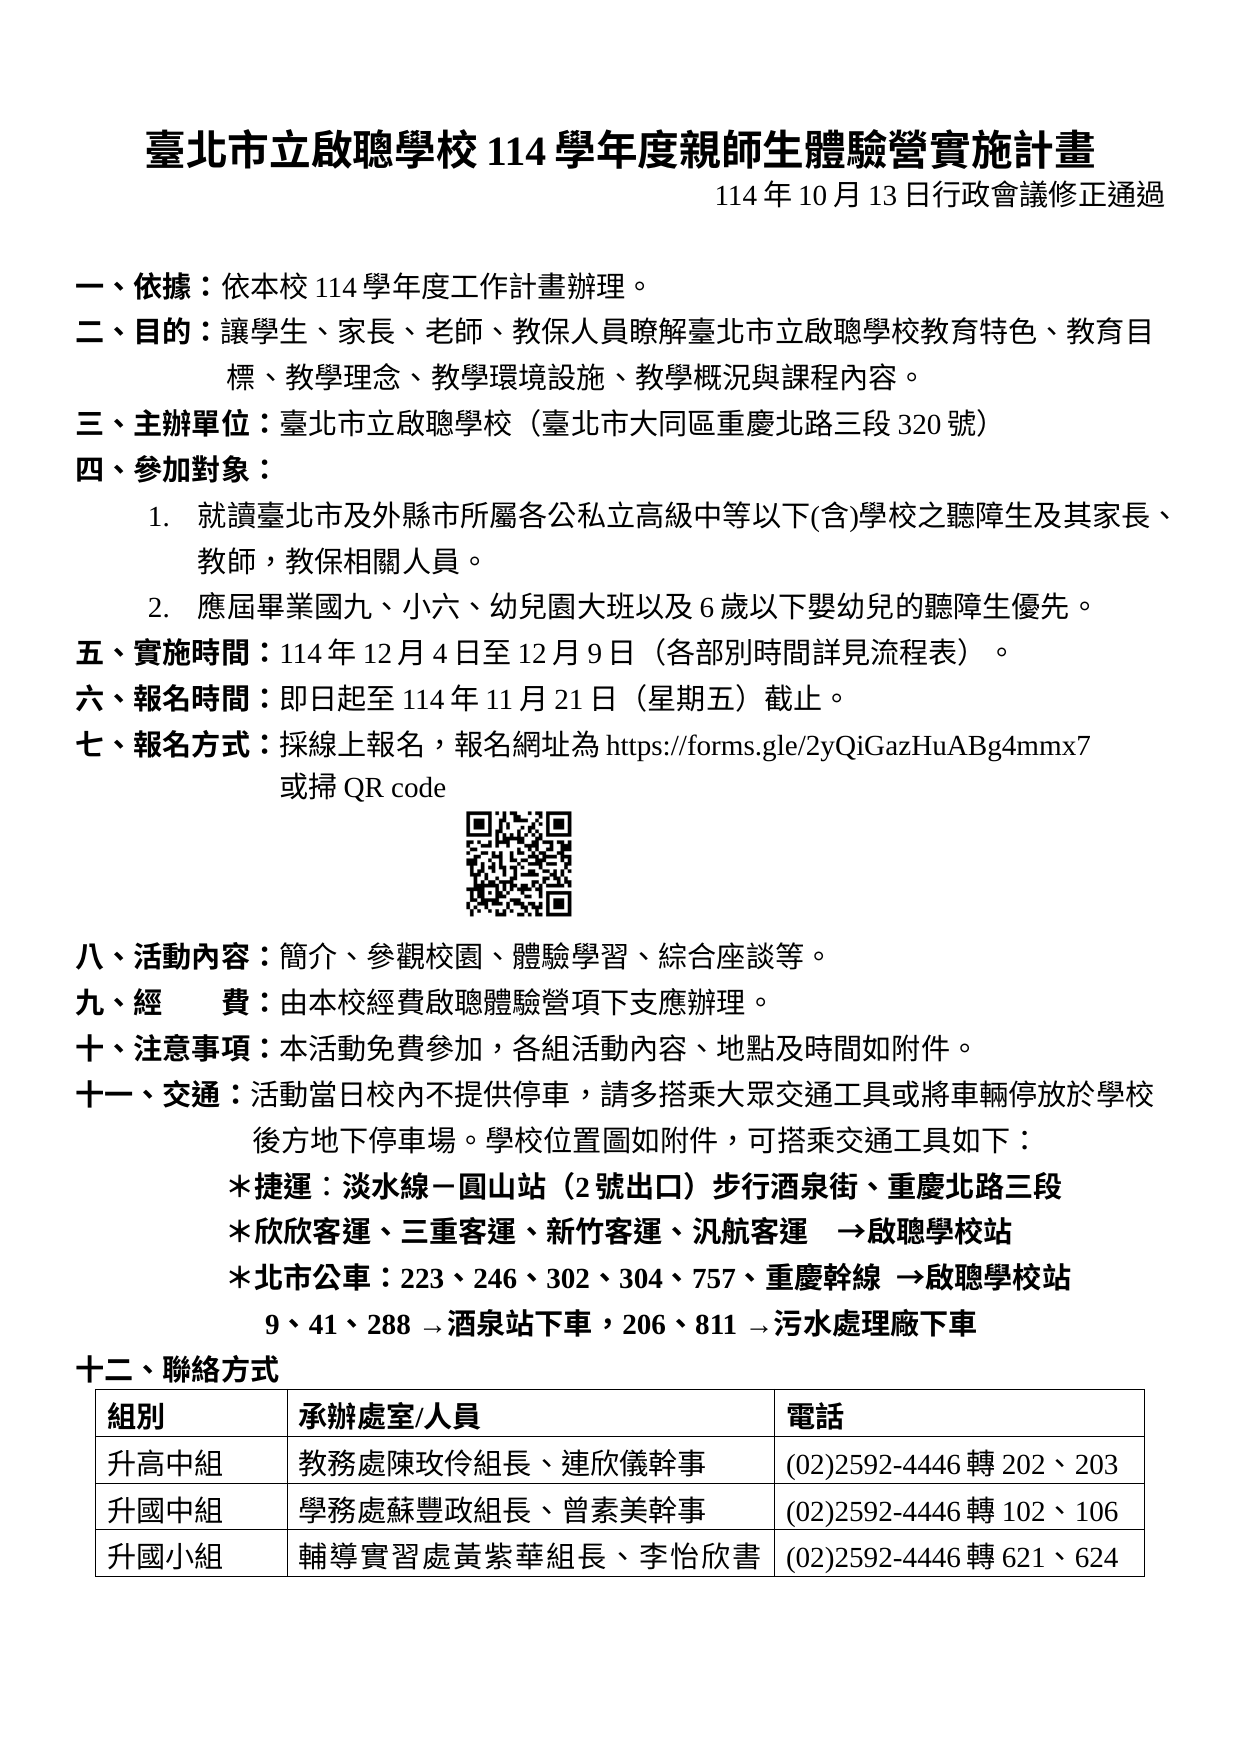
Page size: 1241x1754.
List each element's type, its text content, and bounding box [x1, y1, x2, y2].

text ＊捷運：淡水線－圓山站（2號出口）步行酒泉街、重慶北路三段 [75, 1159, 1165, 1205]
text 五、實施時間：114年12月4日至12月9日（各部別時間詳見流程表）。 [75, 626, 1165, 672]
text 後方地下停車場。學校位置圖如附件，可搭乘交通工具如下： [202, 1114, 1165, 1159]
text 七、報名方式：採線上報名，報名網址為https://forms.gle/2yQiGazHuABg4mmx7 [75, 718, 1165, 764]
table_cell 升國小組 [96, 1530, 287, 1576]
table_cell 升國中組 [96, 1484, 287, 1529]
text 六、報名時間：即日起至114年11月21日（星期五）截止。 [75, 672, 1165, 718]
text 114年10月13日行政會議修正通過 [75, 168, 1165, 214]
list 就讀臺北市及外縣市所屬各公私立高級中等以下(含)學校之聽障生及其家長、教師，教保相關人員。 [148, 489, 1165, 580]
table_header 電話 [775, 1390, 1144, 1436]
table_cell (02)2592-4446轉102、106 [775, 1484, 1144, 1529]
text 十二、聯絡方式 [75, 1343, 1165, 1389]
text 臺北市立啟聰學校114學年度親師生體驗營實施計畫 [75, 105, 1165, 168]
list 應屆畢業國九、小六、幼兒園大班以及6歲以下嬰幼兒的聽障生優先。 [148, 580, 1165, 626]
text 九、經 費：由本校經費啟聰體驗營項下支應辦理。 [75, 976, 1165, 1022]
table_header 組別 [96, 1390, 287, 1436]
table_cell (02)2592-4446轉621、624 [775, 1530, 1144, 1576]
text ＊欣欣客運、三重客運、新竹客運、汎航客運 →啟聰學校站 [75, 1205, 1165, 1251]
table_cell (02)2592-4446轉202、203 [775, 1437, 1144, 1482]
table_cell 升高中組 [96, 1437, 287, 1482]
text 或掃QR code [75, 764, 1165, 930]
text 四、參加對象： [75, 443, 1165, 489]
text 三、主辦單位：臺北市立啟聰學校（臺北市大同區重慶北路三段320號） [75, 397, 1165, 443]
text 十一、交通：活動當日校內不提供停車，請多搭乘大眾交通工具或將車輛停放於學校 [75, 1068, 1165, 1114]
text 9、41、288 →酒泉站下車，206、811 →污水處理廠下車 [75, 1297, 1165, 1343]
table_cell 輔導實習處黃紫華組長、李怡欣書 [288, 1530, 774, 1576]
table_cell 教務處陳玫伶組長、連欣儀幹事 [288, 1437, 774, 1482]
text 一、依據：依本校114學年度工作計畫辦理。 [75, 259, 1165, 305]
text 十、注意事項：本活動免費參加，各組活動內容、地點及時間如附件。 [75, 1022, 1165, 1068]
table_cell 學務處蘇豐政組長、曾素美幹事 [288, 1484, 774, 1529]
text 八、活動內容：簡介、參觀校園、體驗學習、綜合座談等。 [75, 930, 1165, 976]
table_header 承辦處室/人員 [288, 1390, 774, 1436]
text 二、目的：讓學生、家長、老師、教保人員瞭解臺北市立啟聰學校教育特色、教育目標、教學理念、教學環境設施、教學概況與課程內容。 [75, 305, 1165, 397]
text ＊北市公車：223、246、302、304、757、重慶幹線 →啟聰學校站 [75, 1251, 1165, 1297]
